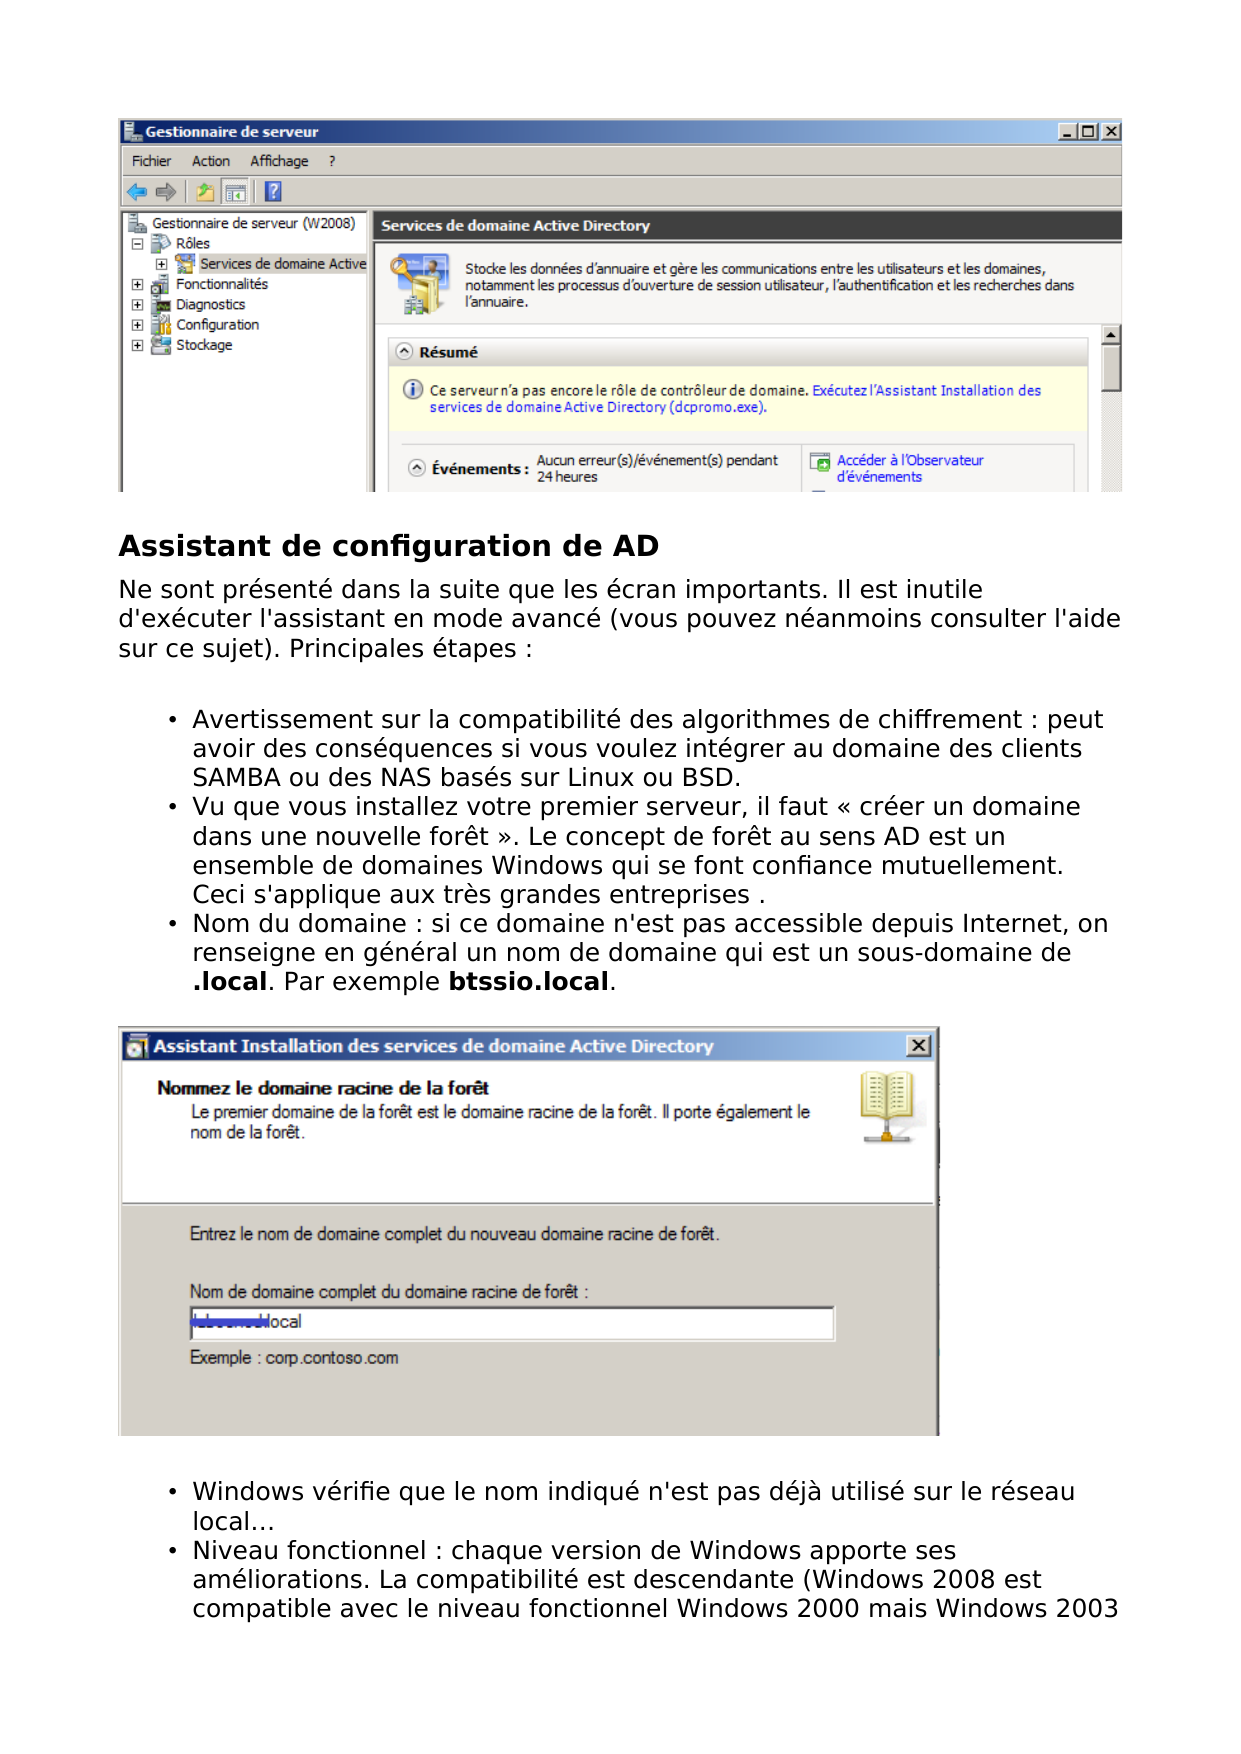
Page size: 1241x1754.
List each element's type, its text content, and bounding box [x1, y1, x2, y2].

text Ne sont présenté dans la suite que les écran importants. Il est inutile d'exécuter l'assistant en mode avancé (vous pouvez néanmoins consulter l'aide sur ce sujet). Principales étapes : [118, 576, 1122, 663]
picture [118, 1026, 940, 1436]
picture [118, 118, 1123, 492]
list Niveau fonctionnel : chaque version de Windows apporte ses améliorations. La compatibilité est descendante (Windows 2008 est compatible avec le niveau fonctionnel Windows 2000 mais Windows 2003 [177, 1536, 1122, 1623]
list Windows vérifie que le nom indiqué n'est pas déjà utilisé sur le réseau local… [177, 1477, 1122, 1536]
list Nom du domaine : si ce domaine n'est pas accessible depuis Internet, on renseigne en général un nom de domaine qui est un sous-domaine de .local. Par exemple btssio.local. [177, 909, 1122, 997]
list Vu que vous installez votre premier serveur, il faut « créer un domaine dans une nouvelle forêt ». Le concept de forêt au sens AD est un ensemble de domaines Windows qui se font confiance mutuellement. Ceci s'applique aux très grandes entreprises . [177, 792, 1122, 909]
subtitle Assistant de configuration de AD [118, 529, 1122, 563]
list Avertissement sur la compatibilité des algorithmes de chiffrement : peut avoir des conséquences si vous voulez intégrer au domaine des clients SAMBA ou des NAS basés sur Linux ou BSD. [177, 705, 1122, 792]
